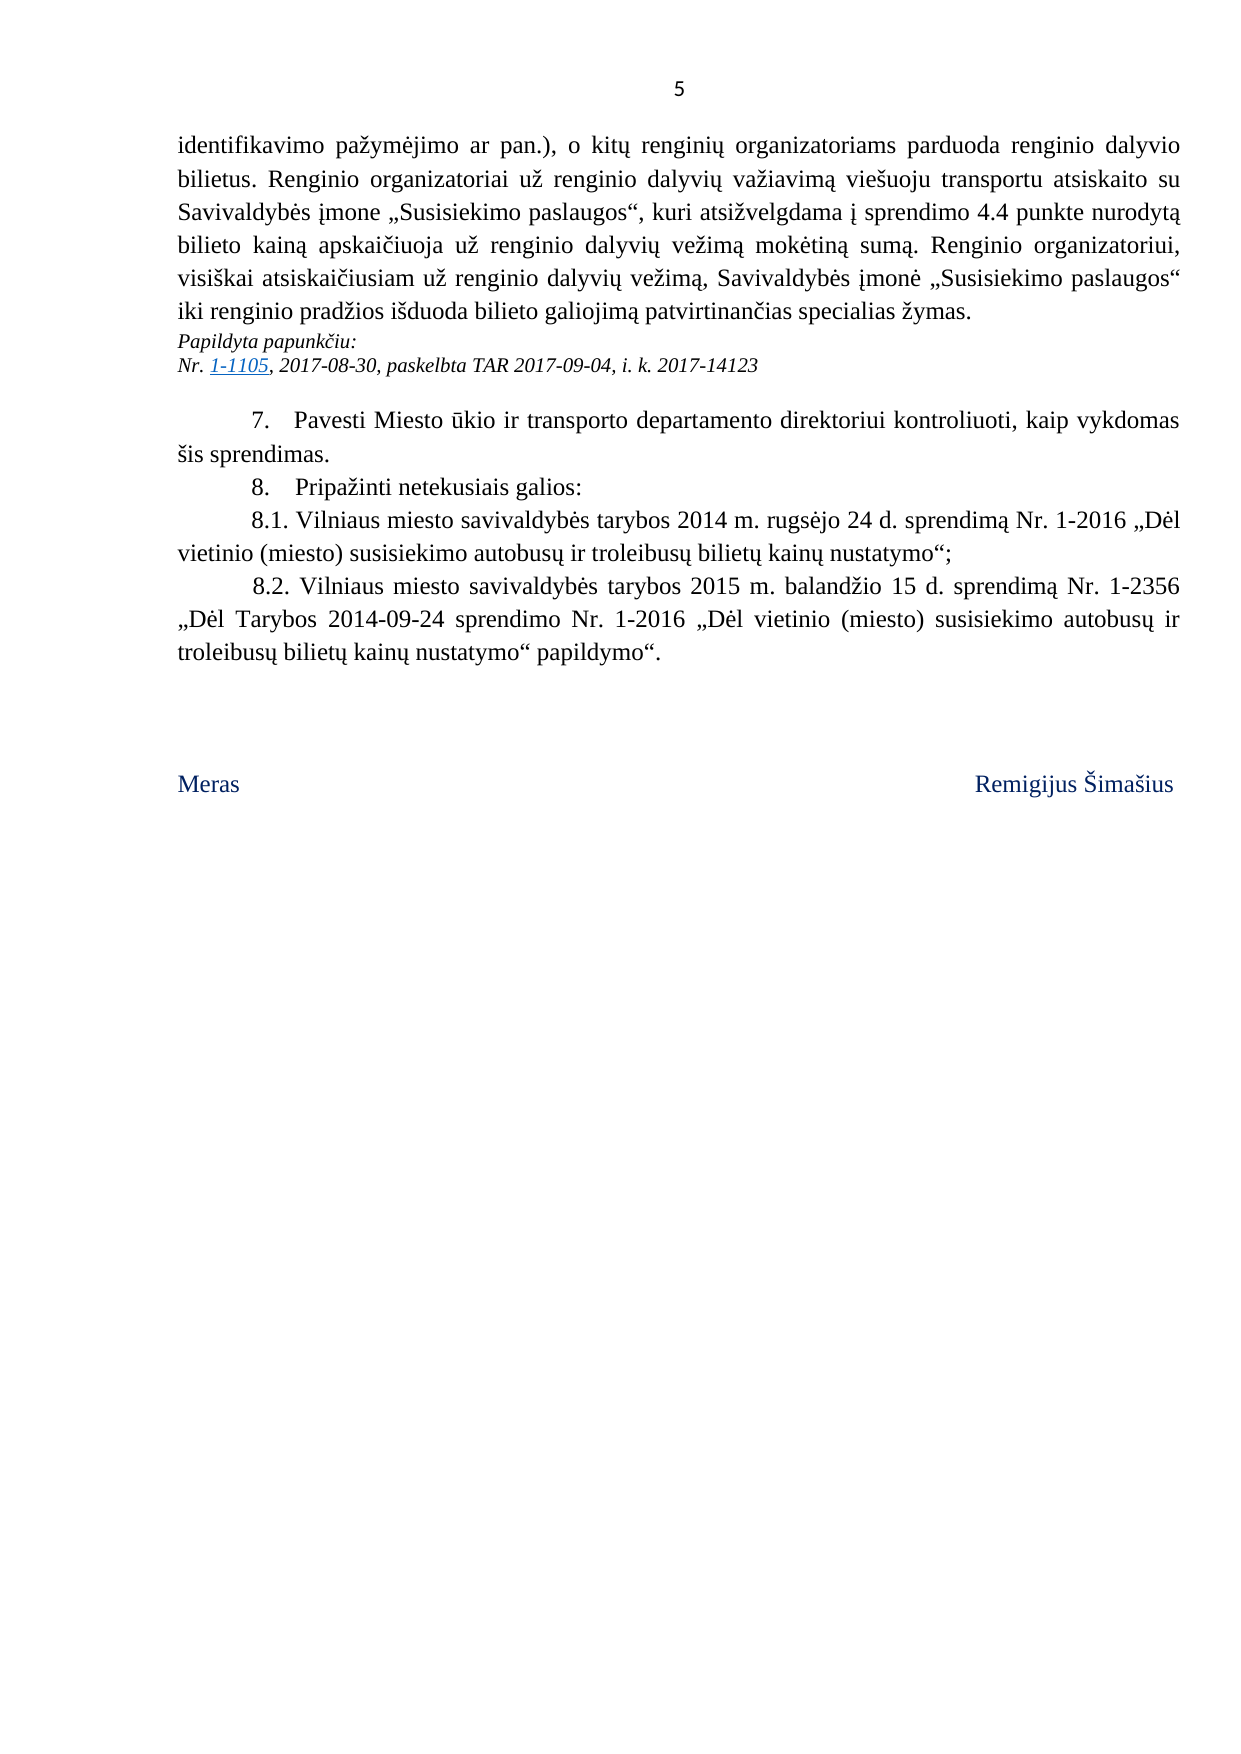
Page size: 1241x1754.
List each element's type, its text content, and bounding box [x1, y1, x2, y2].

text 8. Pripažinti netekusiais galios: [177, 472, 1181, 500]
text Nr. 1-1105, 2017-08-30, paskelbta TAR 2017-09-04, i. k. 2017-14123 [177, 353, 1181, 377]
text identifikavimo pažymėjimo ar pan.), o kitų renginių organizatoriams parduoda renginio dalyvio bilietus. Renginio organizatoriai už renginio dalyvių važiavimą viešuoju transportu atsiskaito su Savivaldybės įmone „Susisiekimo paslaugos“, kuri atsižvelgdama į sprendimo 4.4 punkte nurodytą bilieto kainą apskaičiuoja už renginio dalyvių vežimą mokėtiną sumą. Renginio organizatoriui, visiškai atsiskaičiusiam už renginio dalyvių vežimą, Savivaldybės įmonė „Susisiekimo paslaugos“ iki renginio pradžios išduoda bilieto galiojimą patvirtinančias specialias žymas. [177, 131, 1181, 324]
text 7. Pavesti Miesto ūkio ir transporto departamento direktoriui kontroliuoti, kaip vykdomas šis sprendimas. [177, 406, 1181, 467]
text Papildyta papunkčiu: [177, 329, 1181, 353]
text 8.1. Vilniaus miesto savivaldybės tarybos 2014 m. rugsėjo 24 d. sprendimą Nr. 1-2016 „Dėl vietinio (miesto) susisiekimo autobusų ir troleibusų bilietų kainų nustatymo“; [177, 505, 1181, 566]
text Meras Remigijus Šimašius [177, 769, 1181, 798]
text 8.2. Vilniaus miesto savivaldybės tarybos 2015 m. balandžio 15 d. sprendimą Nr. 1-2356 „Dėl Tarybos 2014-09-24 sprendimo Nr. 1-2016 „Dėl vietinio (miesto) susisiekimo autobusų ir troleibusų bilietų kainų nustatymo“ papildymo“. [177, 571, 1181, 666]
